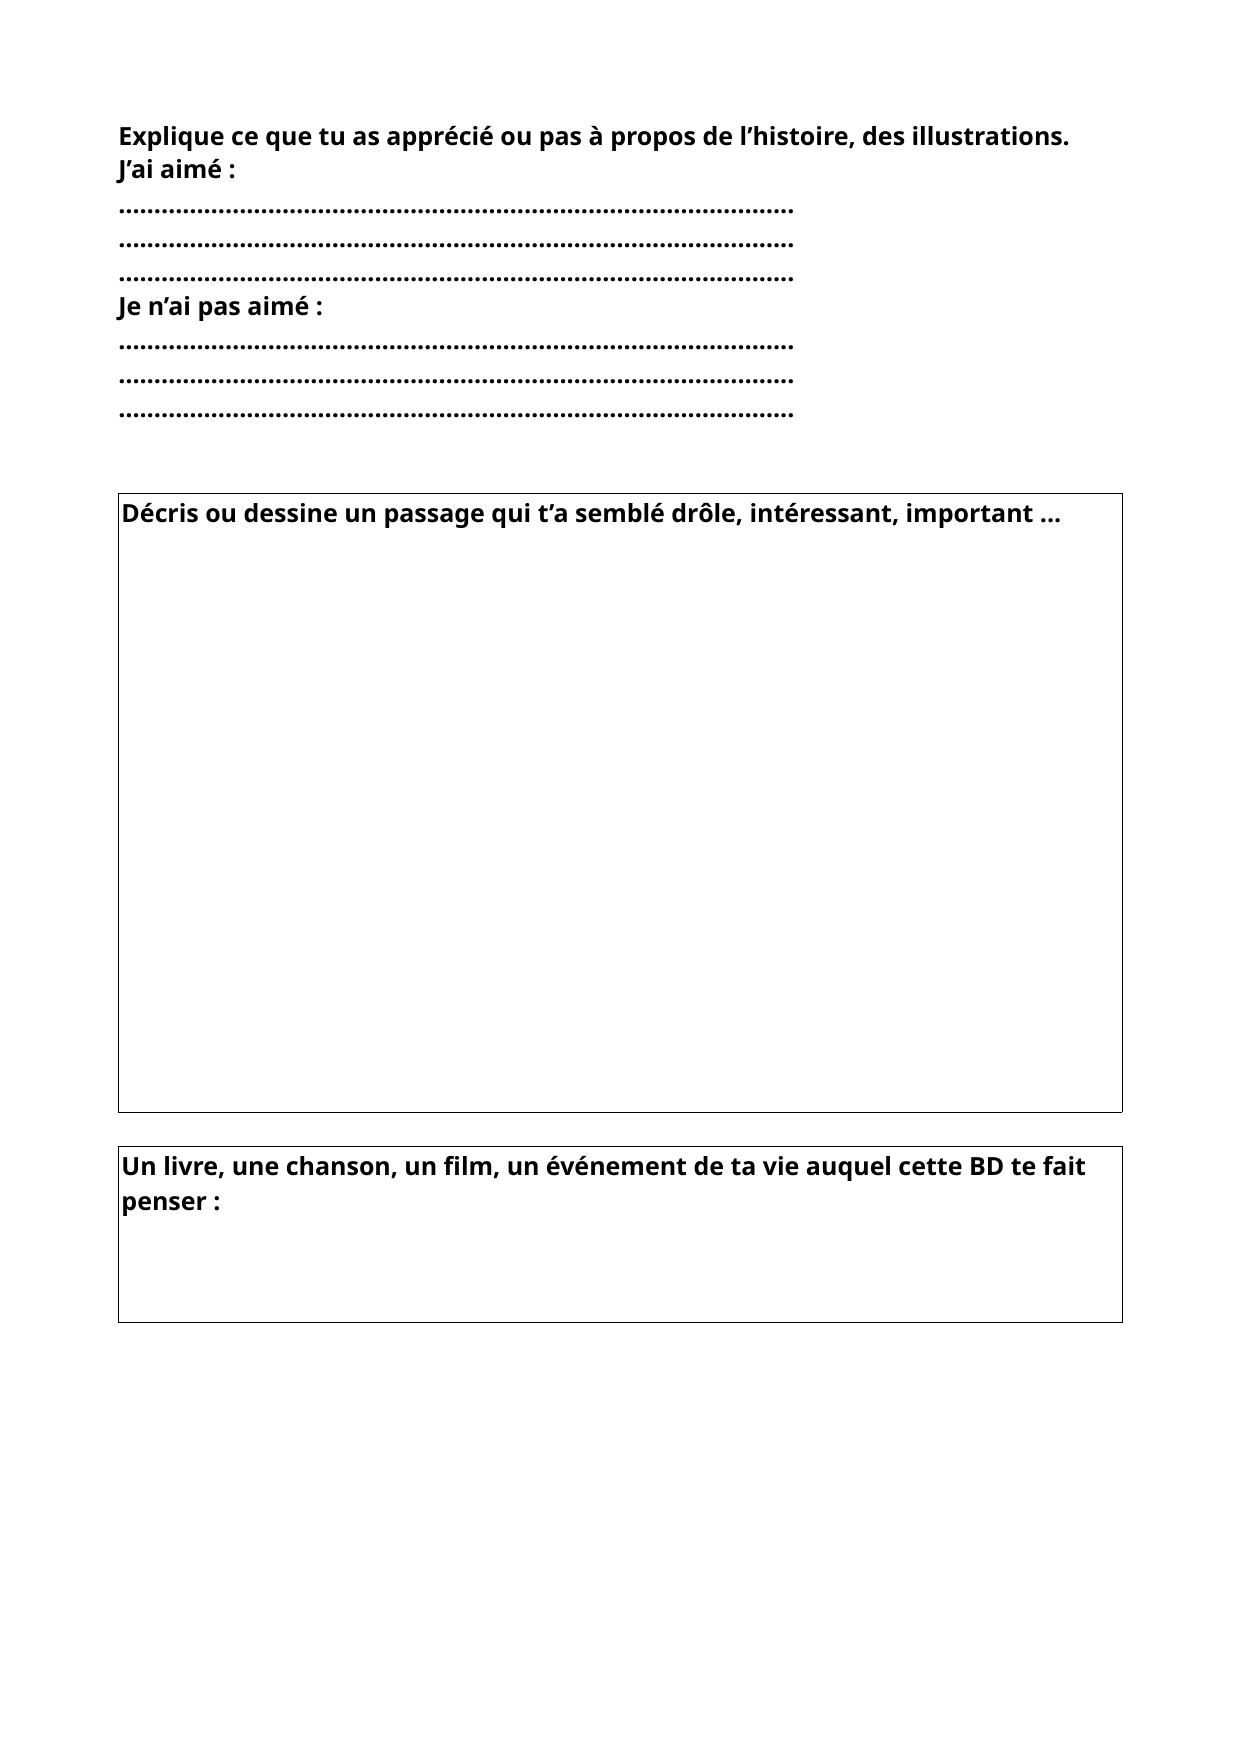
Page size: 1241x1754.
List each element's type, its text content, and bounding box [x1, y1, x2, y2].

text Un livre, une chanson, un film, un événement de ta vie auquel cette BD te fait penser : [119, 1147, 1122, 1217]
text ………………………………………………………………………………….. [118, 357, 1122, 391]
text ………………………………………………………………………………….. [118, 322, 1122, 357]
text Je n’ai pas aimé : [118, 288, 1122, 322]
text J’ai aimé : [118, 152, 1122, 186]
text ………………………………………………………………………………….. [118, 220, 1122, 254]
text Explique ce que tu as apprécié ou pas à propos de l’histoire, des illustrations. [118, 118, 1122, 152]
text Décris ou dessine un passage qui t’a semblé drôle, intéressant, important ... [119, 494, 1122, 530]
text ………………………………………………………………………………….. [118, 186, 1122, 220]
text ………………………………………………………………………………….. [118, 391, 1122, 425]
text ………………………………………………………………………………….. [118, 254, 1122, 288]
